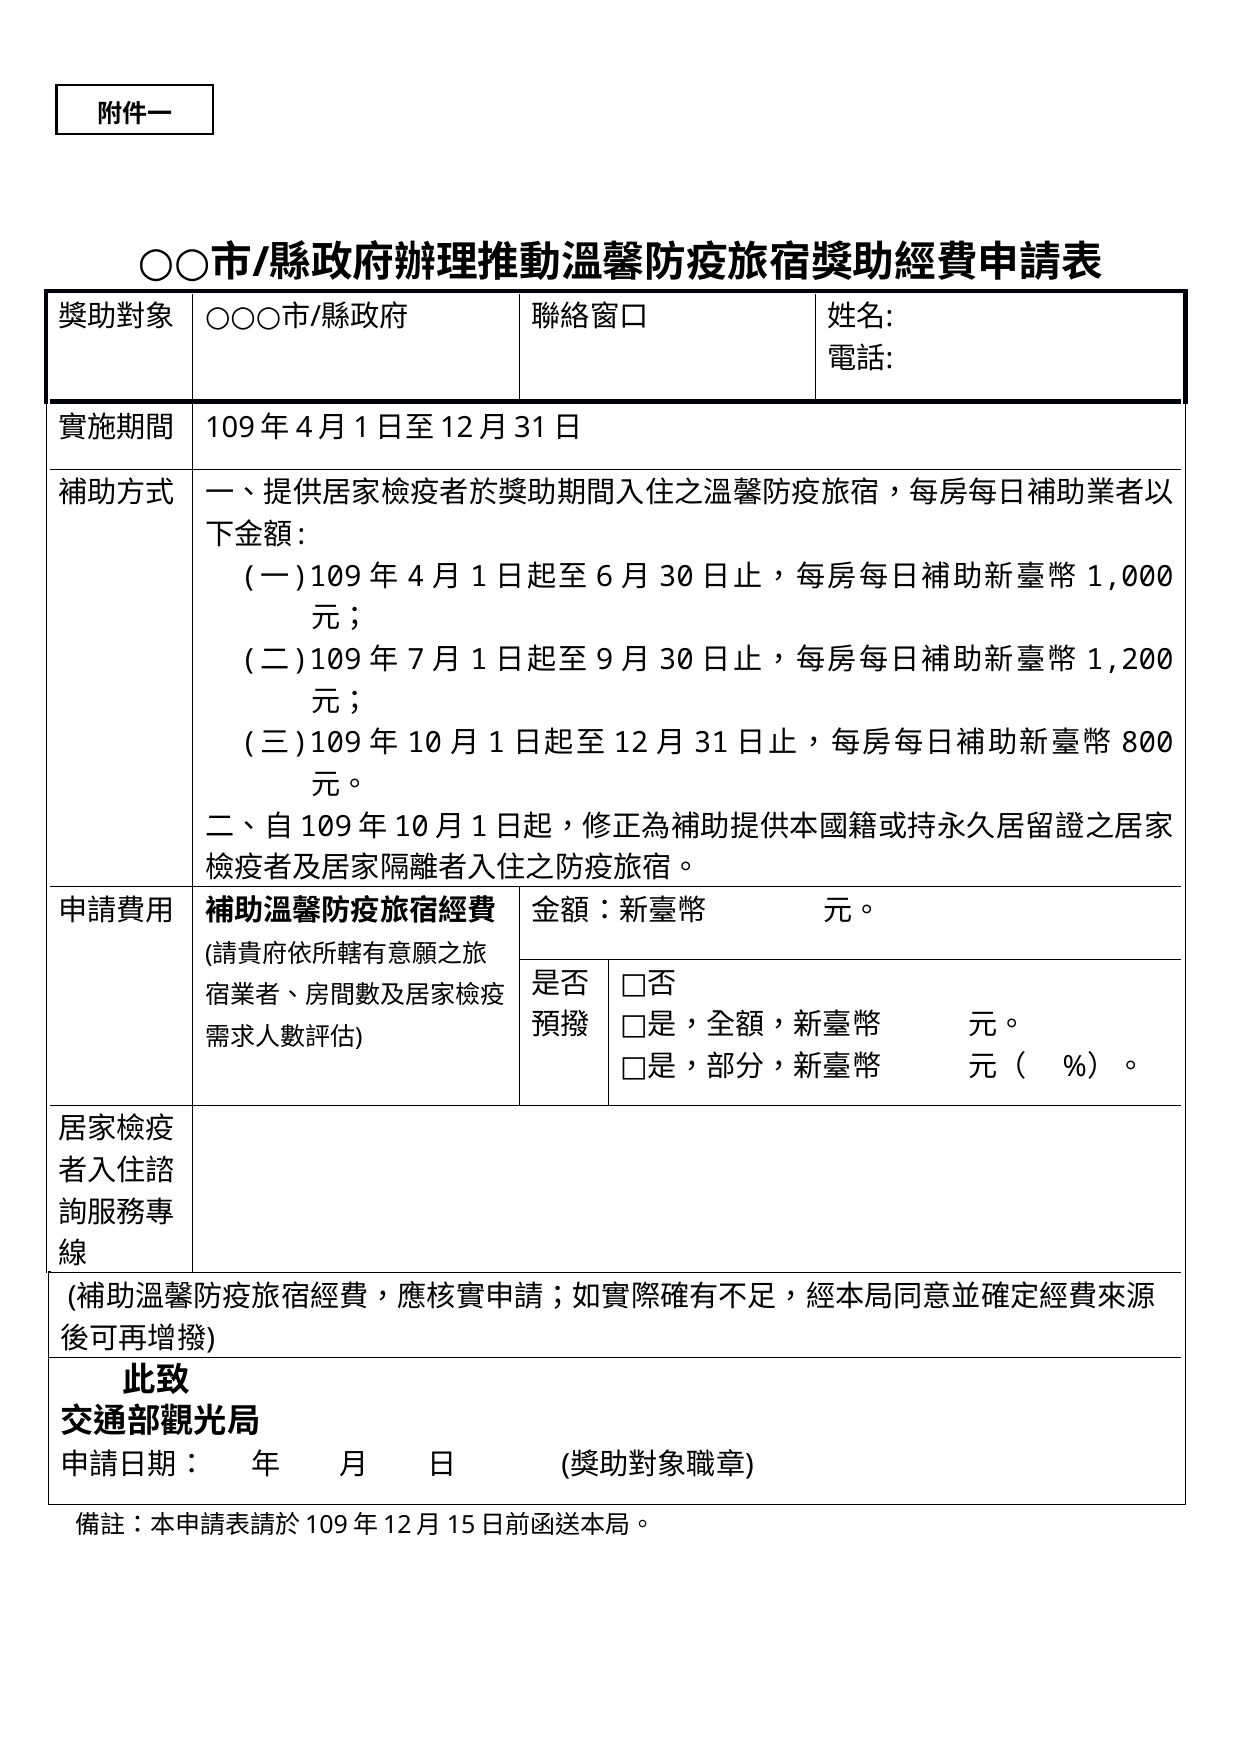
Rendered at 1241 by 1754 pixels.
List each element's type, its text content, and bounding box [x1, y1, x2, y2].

table_cell 實施期間 [47, 399, 192, 468]
table_cell 此致 交通部觀光局 申請日期： 年 月 日 (獎助對象職章) [49, 1357, 1185, 1503]
table_cell 補助溫馨防疫旅宿經費 (請貴府依所轄有意願之旅宿業者、房間數及居家檢疫需求人數評估) [193, 887, 519, 1104]
table_cell 109年4月1日至12月31日 [193, 399, 1185, 468]
table_header 獎助對象 [48, 293, 192, 399]
text 附件一 [72, 93, 197, 125]
table_cell [193, 1105, 1185, 1272]
table_cell 金額：新臺幣 元。 [520, 886, 1185, 959]
table_cell (補助溫馨防疫旅宿經費，應核實申請；如實際確有不足，經本局同意並確定經費來源後可再增撥) [49, 1272, 1185, 1357]
table_cell 一、提供居家檢疫者於獎助期間入住之溫馨防疫旅宿，每房每日補助業者以下金額: (一)109年4月1日起至6月30日止，每房每日補助新臺幣1,000元； (二)109年7月1日起至9月30日止，每房每日補助新臺幣1,200元； (三)109年10月1日起至12月31日止，每房每日補助新臺幣800元。 二、自109年10月1日起，修正為補助提供本國籍或持永久居留證之居家檢疫者及居家隔離者入住之防疫旅宿。 [193, 469, 1185, 886]
table_cell 補助方式 [47, 469, 192, 886]
table_header 姓名: 電話: [816, 293, 1183, 399]
text 備註：本申請表請於109年12月15日前函送本局。 [75, 1505, 1165, 1541]
table_header ○○○市/縣政府 [193, 293, 519, 399]
table_cell □否 □是，全額，新臺幣 元。 □是，部分，新臺幣 元（ %）。 [609, 959, 1185, 1104]
table_header 聯絡窗口 [520, 293, 815, 399]
table_cell 申請費用 [47, 886, 192, 1104]
text ○○市/縣政府辦理推動溫馨防疫旅宿獎助經費申請表 [75, 228, 1165, 289]
table_cell 是否 預撥 [520, 960, 608, 1104]
table_cell 居家檢疫者入住諮詢服務專線 [47, 1105, 192, 1272]
